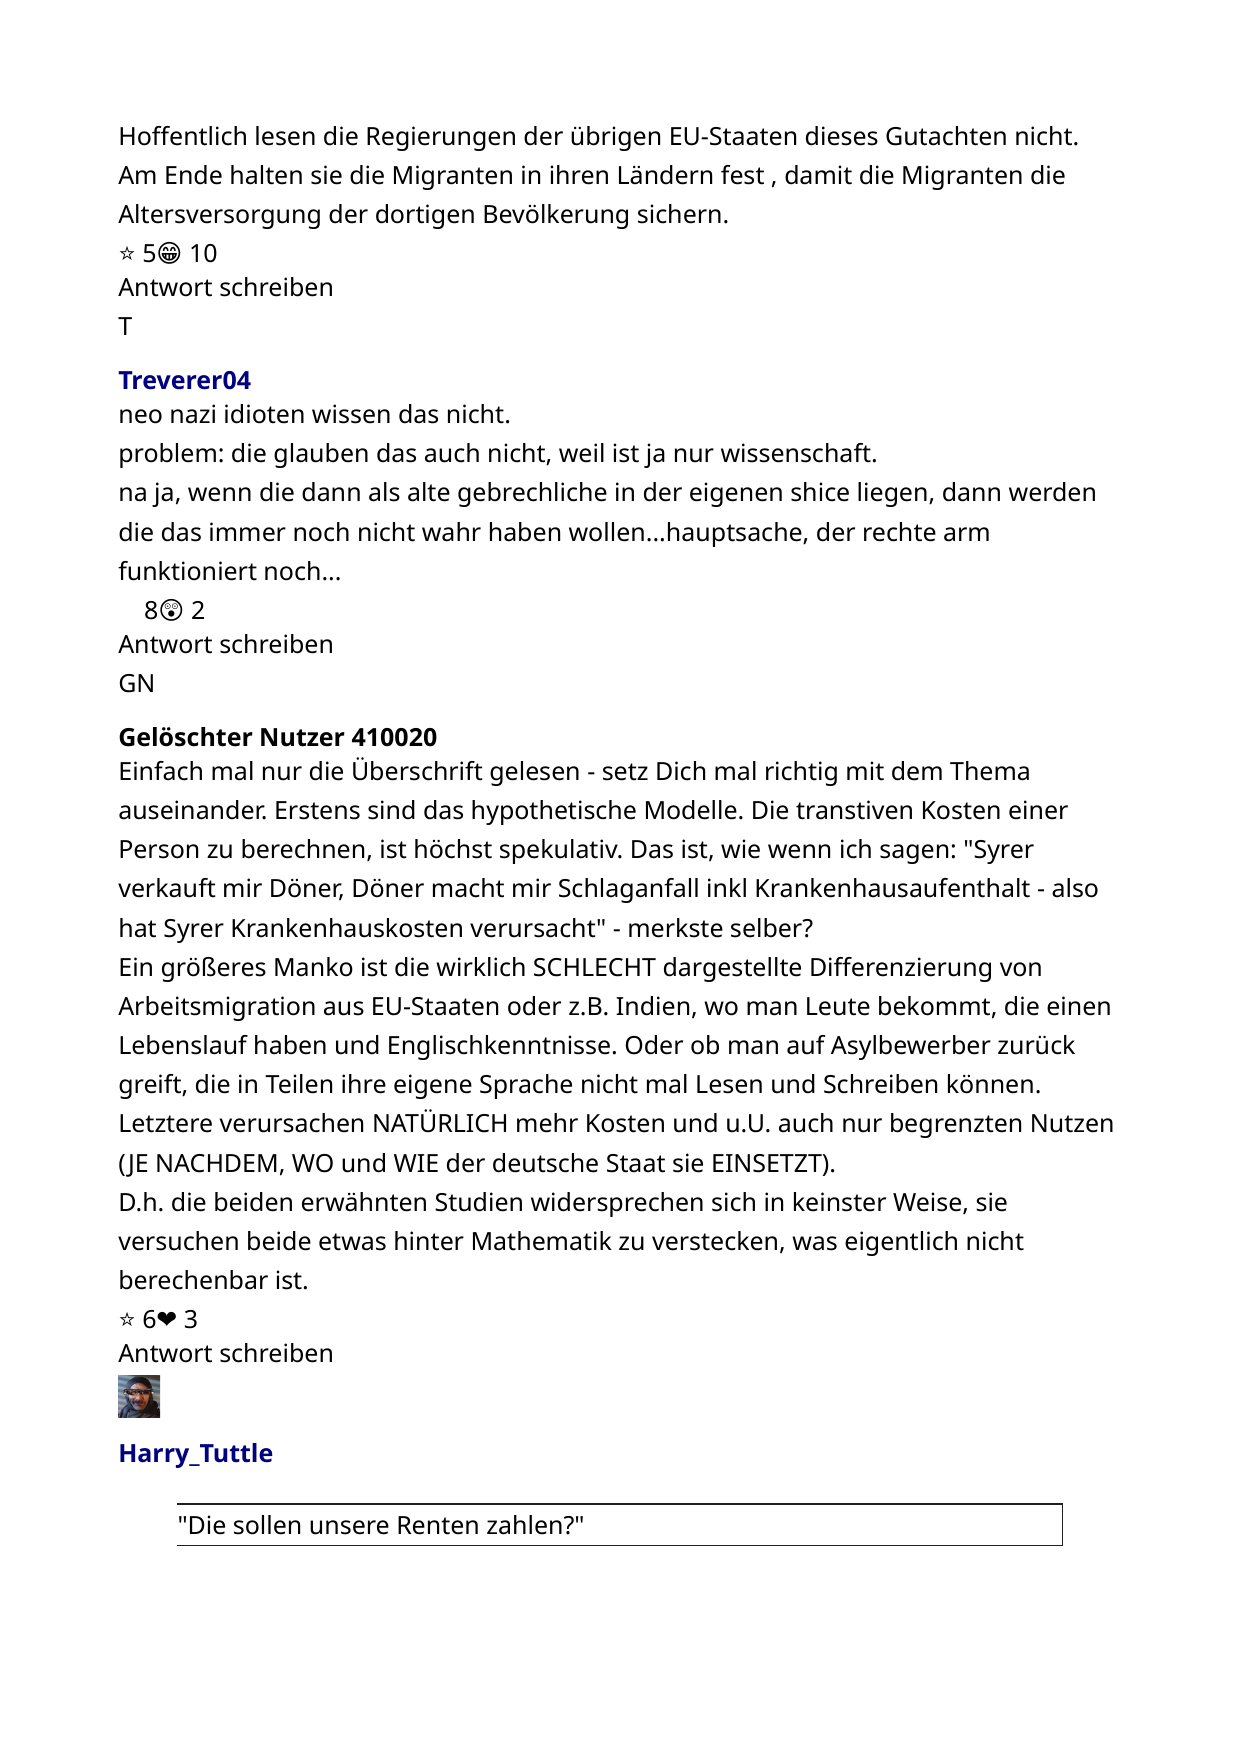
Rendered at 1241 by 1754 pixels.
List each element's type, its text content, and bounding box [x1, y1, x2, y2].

text T [118, 309, 1122, 343]
subtitle Treverer04 [118, 363, 1122, 397]
text Ein größeres Manko ist die wirklich SCHLECHT dargestellte Differenzierung von Arbeitsmigration aus EU-Staaten oder z.B. Indien, wo man Leute bekommt, die einen Lebenslauf haben und Englischkenntnisse. Oder ob man auf Asylbewerber zurück greift, die in Teilen ihre eigene Sprache nicht mal Lesen und Schreiben können. Letztere verursachen NATÜRLICH mehr Kosten und u.U. auch nur begrenzten Nutzen (JE NACHDEM, WO und WIE der deutsche Staat sie EINSETZT). [118, 949, 1122, 1179]
text na ja, wenn die dann als alte gebrechliche in der eigenen shice liegen, dann werden die das immer noch nicht wahr haben wollen...hauptsache, der rechte arm funktioniert noch... [118, 475, 1122, 587]
text ⭐️ 5😁 10 [118, 236, 1122, 270]
text Einfach mal nur die Überschrift gelesen - setz Dich mal richtig mit dem Thema auseinander. Erstens sind das hypothetische Modelle. Die transtiven Kosten einer Person zu berechnen, ist höchst spekulativ. Das ist, wie wenn ich sagen: "Syrer verkauft mir Döner, Döner macht mir Schlaganfall inkl Krankenhausaufenthalt - also hat Syrer Krankenhauskosten verursacht" - merkste selber? [118, 753, 1122, 944]
text Antwort schreiben [118, 627, 1122, 661]
text 🤨 8😲 2 [118, 592, 1122, 627]
text D.h. die beiden erwähnten Studien widersprechen sich in keinster Weise, sie versuchen beide etwas hinter Mathematik zu verstecken, was eigentlich nicht berechenbar ist. [118, 1184, 1122, 1297]
text Antwort schreiben [118, 1336, 1122, 1370]
picture [118, 1375, 161, 1418]
text ⭐️ 6❤️ 3 [118, 1302, 1122, 1336]
text problem: die glauben das auch nicht, weil ist ja nur wissenschaft. [118, 436, 1122, 470]
text Am Ende halten sie die Migranten in ihren Ländern fest , damit die Migranten die Altersversorgung der dortigen Bevölkerung sichern. [118, 157, 1122, 231]
text "Die sollen unsere Renten zahlen?" [177, 1505, 1062, 1545]
subtitle Harry_Tuttle [118, 1436, 1122, 1470]
text Antwort schreiben [118, 270, 1122, 304]
subtitle Gelöschter Nutzer 410020 [118, 719, 1122, 753]
text neo nazi idioten wissen das nicht. [118, 397, 1122, 431]
text Hoffentlich lesen die Regierungen der übrigen EU-Staaten dieses Gutachten nicht. [118, 118, 1122, 152]
text GN [118, 666, 1122, 700]
